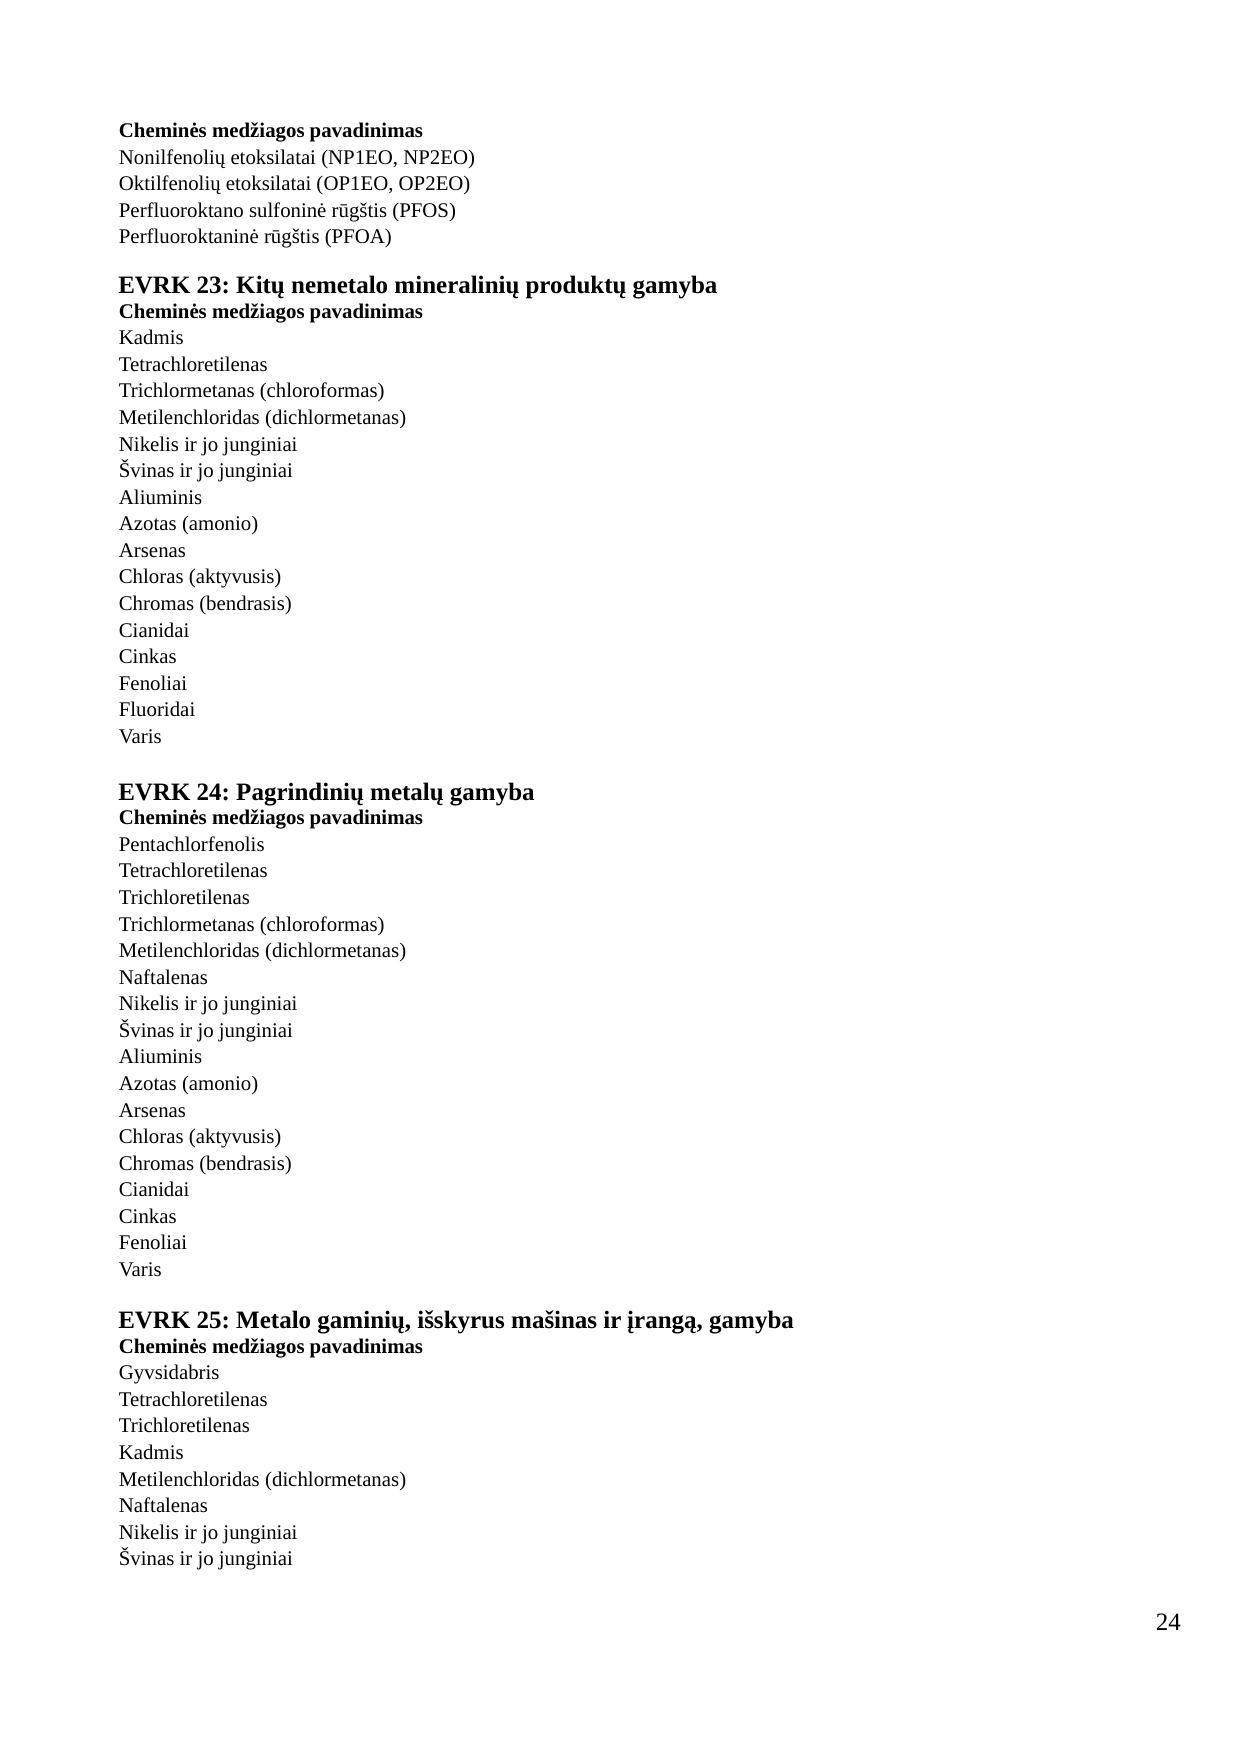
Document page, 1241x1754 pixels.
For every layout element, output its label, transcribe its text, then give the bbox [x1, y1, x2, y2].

table_cell Trichloretilenas [119, 883, 636, 909]
table_cell Nonilfenolių etoksilatai (NP1EO, NP2EO) [119, 142, 636, 169]
table_cell Aliuminis [119, 1042, 636, 1068]
table_cell Trichlormetanas (chloroformas) [119, 909, 636, 936]
table_cell Varis [119, 1254, 636, 1281]
table_cell Nikelis ir jo junginiai [119, 989, 636, 1015]
table_cell Chromas (bendrasis) [119, 589, 636, 615]
text EVRK 23: Kitų nemetalo mineralinių produktų gamyba [118, 270, 1181, 299]
table_cell Naftalenas [119, 962, 636, 989]
table_cell Trichlormetanas (chloroformas) [119, 376, 636, 402]
table_cell Chromas (bendrasis) [119, 1148, 636, 1175]
table_header Cheminės medžiagos pavadinimas [119, 299, 636, 323]
table_cell Fluoridai [119, 695, 636, 721]
text EVRK 25: Metalo gaminių, išskyrus mašinas ir įrangą, gamyba [118, 1305, 1181, 1334]
table_cell Tetrachloretilenas [119, 349, 636, 376]
table_cell Pentachlorfenolis [119, 829, 636, 856]
table_cell Chloras (aktyvusis) [119, 562, 636, 588]
table_cell Oktilfenolių etoksilatai (OP1EO, OP2EO) [119, 169, 636, 195]
table_cell Perfluoroktano sulfoninė rūgštis (PFOS) [119, 195, 636, 222]
table_header Cheminės medžiagos pavadinimas [119, 1334, 636, 1358]
table_cell Perfluoroktaninė rūgštis (PFOA) [119, 222, 636, 248]
table_cell Arsenas [119, 1095, 636, 1122]
table_cell Arsenas [119, 535, 636, 562]
table_cell Azotas (amonio) [119, 509, 636, 535]
table_cell Kadmis [119, 323, 636, 349]
text EVRK 24: Pagrindinių metalų gamyba [118, 777, 1181, 805]
table_header Cheminės medžiagos pavadinimas [119, 805, 636, 829]
table_cell Švinas ir jo junginiai [119, 1015, 636, 1042]
table_cell Metilenchloridas (dichlormetanas) [119, 403, 636, 429]
table_cell Fenoliai [119, 668, 636, 695]
table_cell Kadmis [119, 1438, 636, 1464]
table_cell Gyvsidabris [119, 1358, 636, 1384]
table_cell Cinkas [119, 642, 636, 668]
table_cell Fenoliai [119, 1228, 636, 1254]
table_cell Nikelis ir jo junginiai [119, 429, 636, 456]
table_cell Azotas (amonio) [119, 1069, 636, 1095]
table_cell Aliuminis [119, 482, 636, 509]
table_cell Cianidai [119, 615, 636, 642]
table_cell Cianidai [119, 1175, 636, 1201]
table_cell Chloras (aktyvusis) [119, 1122, 636, 1148]
table_cell Tetrachloretilenas [119, 1384, 636, 1411]
table_cell Cinkas [119, 1201, 636, 1228]
table_cell Švinas ir jo junginiai [119, 1544, 636, 1570]
table_cell Metilenchloridas (dichlormetanas) [119, 1464, 636, 1491]
table_cell Varis [119, 721, 636, 748]
table_cell Nikelis ir jo junginiai [119, 1517, 636, 1544]
table_cell Trichloretilenas [119, 1411, 636, 1437]
table_cell Švinas ir jo junginiai [119, 456, 636, 482]
table_cell Metilenchloridas (dichlormetanas) [119, 936, 636, 962]
table_header Cheminės medžiagos pavadinimas [119, 118, 636, 142]
table_cell Naftalenas [119, 1491, 636, 1517]
table_cell Tetrachloretilenas [119, 856, 636, 882]
